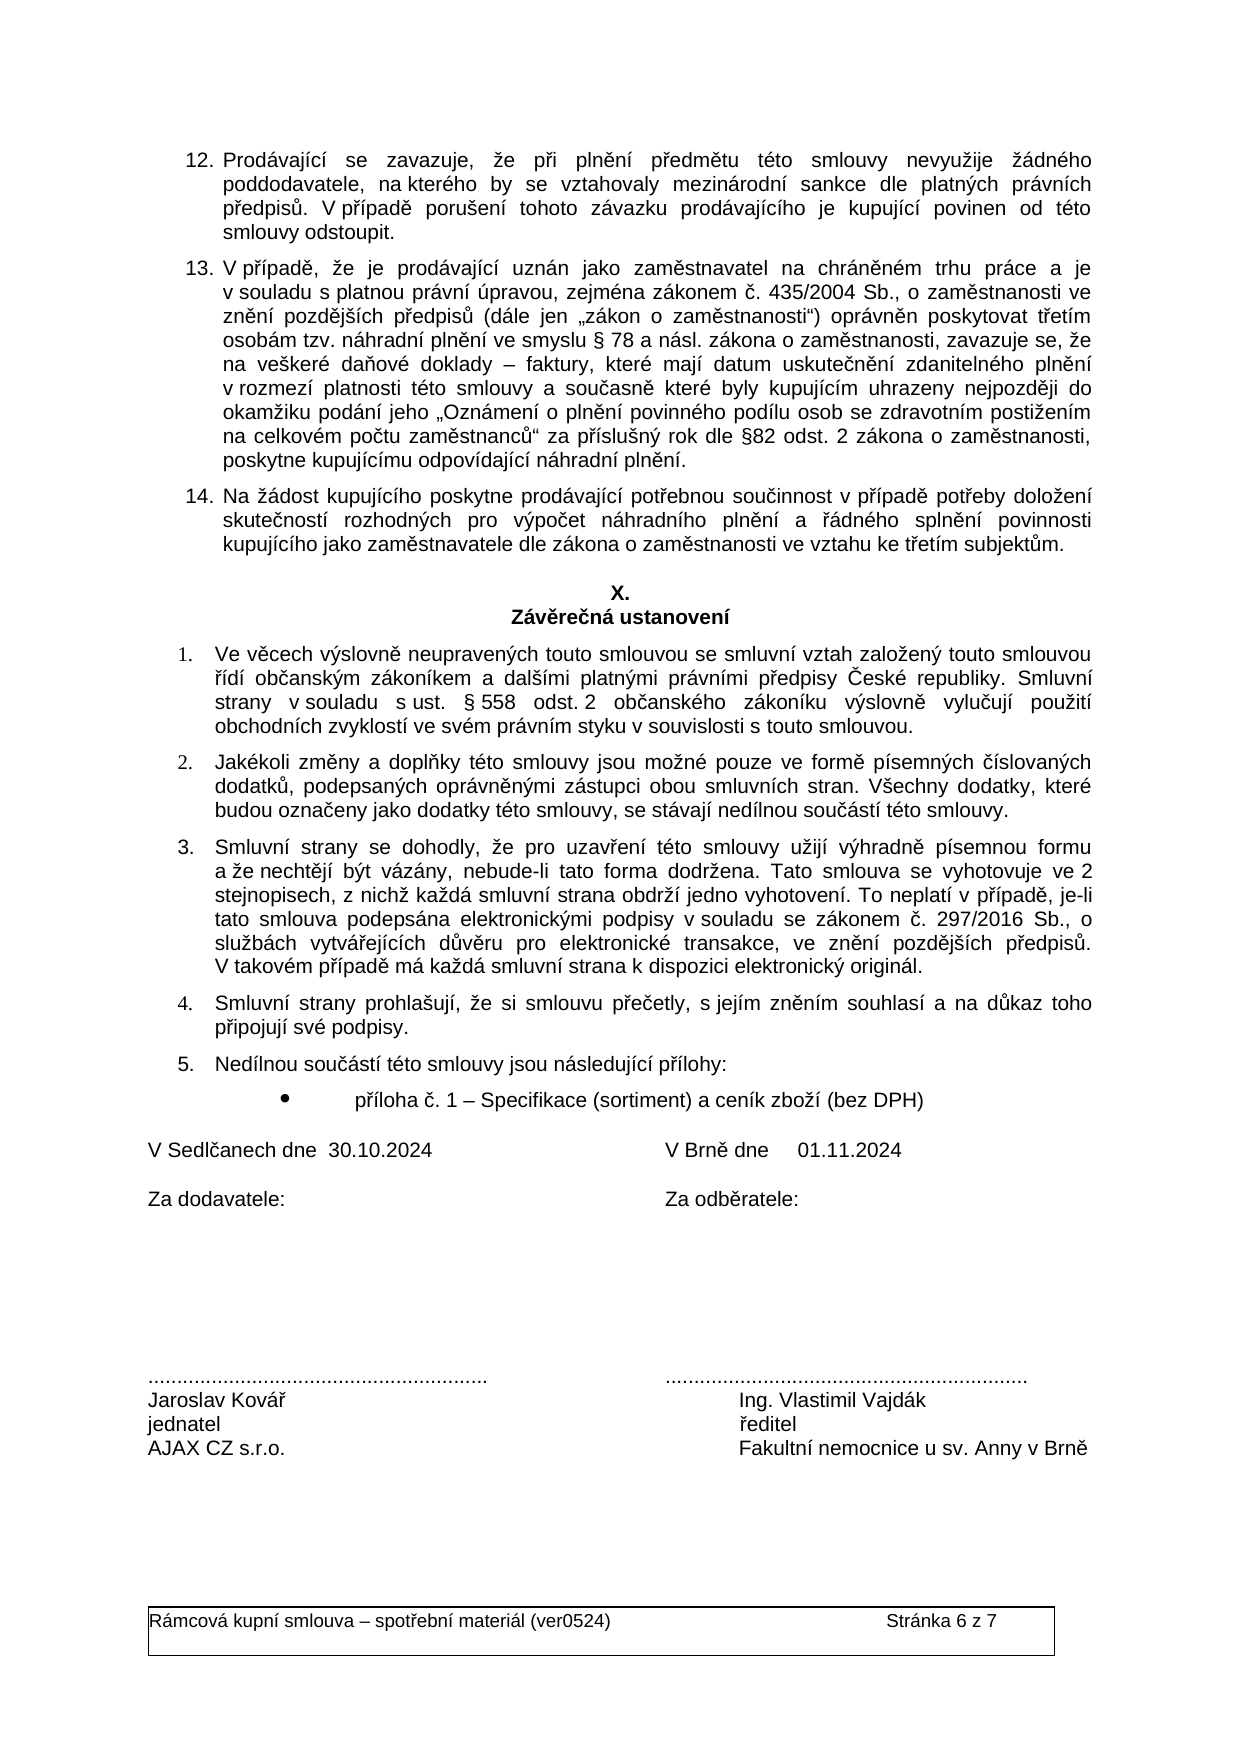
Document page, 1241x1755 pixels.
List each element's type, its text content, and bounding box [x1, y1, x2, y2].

list Nedílnou součástí této smlouvy jsou následující přílohy: [177, 1051, 1093, 1075]
list Smluvní strany prohlašují, že si smlouvu přečetly, s jejím zněním souhlasí a na důkaz toho připojují své podpisy. [177, 991, 1093, 1039]
list Na žádost kupujícího poskytne prodávající potřebnou součinnost v případě potřeby doložení skutečností rozhodných pro výpočet náhradního plnění a řádného splnění povinnosti kupujícího jako zaměstnavatele dle zákona o zaměstnanosti ve vztahu ke třetím subjektům. [185, 484, 1093, 556]
text AJAX CZ s.r.o. Fakultní nemocnice u sv. Anny v Brně [148, 1436, 1093, 1460]
text Závěrečná ustanovení [148, 605, 1093, 629]
text Za dodavatele: Za odběratele: [148, 1187, 1093, 1211]
list Ve věcech výslovně neupravených touto smlouvou se smluvní vztah založený touto smlouvou řídí občanským zákoníkem a dalšími platnými právními předpisy České republiky. Smluvní strany v souladu s ust. § 558 odst. 2 občanského zákoníku výslovně vylučují použití obchodních zvyklostí ve svém právním styku v souvislosti s touto smlouvou. [177, 641, 1093, 737]
list Jakékoli změny a doplňky této smlouvy jsou možné pouze ve formě písemných číslovaných dodatků, podepsaných oprávněnými zástupci obou smluvních stran. Všechny dodatky, které budou označeny jako dodatky této smlouvy, se stávají nedílnou součástí této smlouvy. [177, 750, 1093, 822]
text ........................................................... ............................................................... [148, 1364, 1093, 1388]
text V Sedlčanech dne 30.10.2024 V Brně dne 01.11.2024 [148, 1138, 1093, 1162]
text jednatel ředitel [148, 1412, 1093, 1436]
list V případě, že je prodávající uznán jako zaměstnavatel na chráněném trhu práce a je v souladu s platnou právní úpravou, zejména zákonem č. 435/2004 Sb., o zaměstnanosti ve znění pozdějších předpisů (dále jen „zákon o zaměstnanosti“) oprávněn poskytovat třetím osobám tzv. náhradní plnění ve smyslu § 78 a násl. zákona o zaměstnanosti, zavazuje se, že na veškeré daňové doklady – faktury, které mají datum uskutečnění zdanitelného plnění v rozmezí platnosti této smlouvy a současně které byly kupujícím uhrazeny nejpozději do okamžiku podání jeho „Oznámení o plnění povinného podílu osob se zdravotním postižením na celkovém počtu zaměstnanců“ za příslušný rok dle §82 odst. 2 zákona o zaměstnanosti, poskytne kupujícímu odpovídající náhradní plnění. [185, 256, 1093, 472]
list Smluvní strany se dohodly, že pro uzavření této smlouvy užijí výhradně písemnou formu a že nechtějí být vázány, nebude-li tato forma dodržena. Tato smlouva se vyhotovuje ve 2 stejnopisech, z nichž každá smluvní strana obdrží jedno vyhotovení. To neplatí v případě, je-li tato smlouva podepsána elektronickými podpisy v souladu se zákonem č. 297/2016 Sb., o službách vytvářejících důvěru pro elektronické transakce, ve znění pozdějších předpisů. V takovém případě má každá smluvní strana k dispozici elektronický originál. [177, 834, 1093, 978]
list příloha č. 1 – Specifikace (sortiment) a ceník zboží (bez DPH) [281, 1088, 1093, 1113]
text X. [148, 581, 1093, 605]
text Jaroslav Kovář Ing. Vlastimil Vajdák [148, 1388, 1093, 1412]
list Prodávající se zavazuje, že při plnění předmětu této smlouvy nevyužije žádného poddodavatele, na kterého by se vztahovaly mezinárodní sankce dle platných právních předpisů. V případě porušení tohoto závazku prodávajícího je kupující povinen od této smlouvy odstoupit. [185, 148, 1093, 243]
